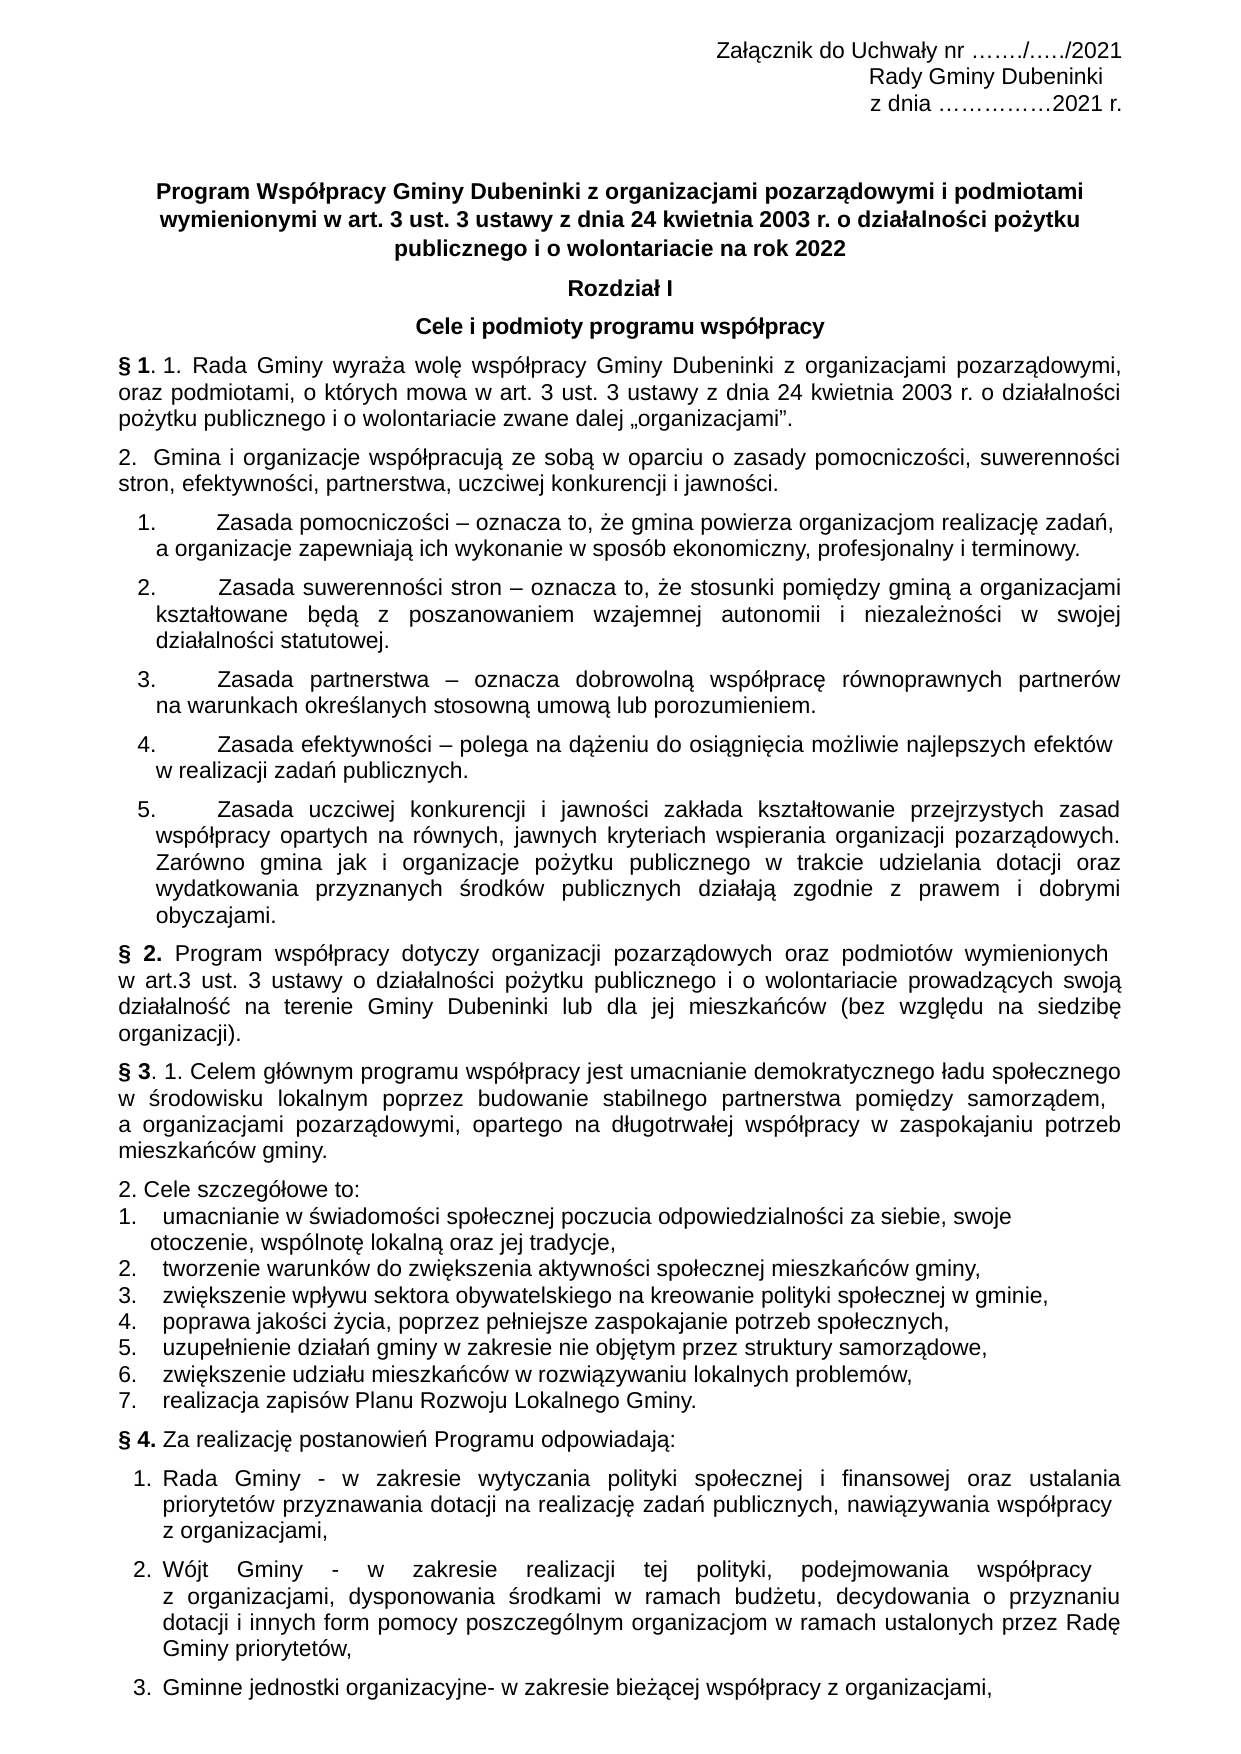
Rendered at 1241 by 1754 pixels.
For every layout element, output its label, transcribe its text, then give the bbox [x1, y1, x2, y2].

list zwiększenie wpływu sektora obywatelskiego na kreowanie polityki społecznej w gminie, [118, 1282, 1122, 1308]
text § 3. 1. Celem głównym programu współpracy jest umacnianie demokratycznego ładu społecznego w środowisku lokalnym poprzez budowanie stabilnego partnerstwa pomiędzy samorządem, a organizacjami pozarządowymi, opartego na długotrwałej współpracy w zaspokajaniu potrzeb mieszkańców gminy. [118, 1058, 1122, 1164]
list realizacja zapisów Planu Rozwoju Lokalnego Gminy. [118, 1387, 1122, 1413]
text Rady Gminy Dubeninki [118, 63, 1122, 90]
list uzupełnienie działań gminy w zakresie nie objętym przez struktury samorządowe, [118, 1334, 1122, 1361]
list Zasada efektywności – polega na dążeniu do osiągnięcia możliwie najlepszych efektów w realizacji zadań publicznych. [137, 731, 1121, 784]
list Zasada pomocniczości – oznacza to, że gmina powierza organizacjom realizację zadań, a organizacje zapewniają ich wykonanie w sposób ekonomiczny, profesjonalny i terminowy. [137, 509, 1122, 562]
text Program Współpracy Gminy Dubeninki z organizacjami pozarządowymi i podmiotami wymienionymi w art. 3 ust. 3 ustawy z dnia 24 kwietnia 2003 r. o działalności pożytku publicznego i o wolontariacie na rok 2022 [118, 176, 1122, 262]
subtitle Rozdział I [364, 274, 877, 301]
list Gmina i organizacje współpracują ze sobą w oparciu o zasady pomocniczości, suwerenności stron, efektywności, partnerstwa, uczciwej konkurencji i jawności. [118, 444, 1121, 496]
list tworzenie warunków do zwiększenia aktywności społecznej mieszkańców gminy, [118, 1255, 1122, 1282]
text otoczenie, wspólnotę lokalną oraz jej tradycje, [118, 1229, 1122, 1255]
list Zasada uczciwej konkurencji i jawności zakłada kształtowanie przejrzystych zasad współpracy opartych na równych, jawnych kryteriach wspierania organizacji pozarządowych. Zarówno gmina jak i organizacje pożytku publicznego w trakcie udzielania dotacji oraz wydatkowania przyznanych środków publicznych działają zgodnie z prawem i dobrymi obyczajami. [137, 796, 1121, 928]
list Rada Gminy - w zakresie wytyczania polityki społecznej i finansowej oraz ustalania priorytetów przyznawania dotacji na realizację zadań publicznych, nawiązywania współpracy z organizacjami, [133, 1465, 1121, 1544]
text Załącznik do Uchwały nr ……./.…./2021 [118, 37, 1122, 63]
text 2. Cele szczegółowe to: [118, 1176, 1122, 1203]
text § 1. 1. Rada Gminy wyraża wolę współpracy Gminy Dubeninki z organizacjami pozarządowymi, oraz podmiotami, o których mowa w art. 3 ust. 3 ustawy z dnia 24 kwietnia 2003 r. o działalności pożytku publicznego i o wolontariacie zwane dalej „organizacjami”. [118, 352, 1122, 431]
list zwiększenie udziału mieszkańców w rozwiązywaniu lokalnych problemów, [118, 1361, 1122, 1387]
list Zasada partnerstwa – oznacza dobrowolną współpracę równoprawnych partnerów na warunkach określanych stosowną umową lub porozumieniem. [137, 666, 1121, 718]
list Gminne jednostki organizacyjne- w zakresie bieżącej współpracy z organizacjami, [133, 1674, 1121, 1701]
text Cele i podmioty programu współpracy [364, 313, 876, 340]
list Wójt Gminy - w zakresie realizacji tej polityki, podejmowania współpracy z organizacjami, dysponowania środkami w ramach budżetu, decydowania o przyznaniu dotacji i innych form pomocy poszczególnym organizacjom w ramach ustalonych przez Radę Gminy priorytetów, [133, 1556, 1121, 1662]
text § 4. Za realizację postanowień Programu odpowiadają: [118, 1426, 810, 1452]
list poprawa jakości życia, poprzez pełniejsze zaspokajanie potrzeb społecznych, [118, 1308, 1122, 1334]
list umacnianie w świadomości społecznej poczucia odpowiedzialności za siebie, swoje [118, 1203, 1122, 1229]
text § 2. Program współpracy dotyczy organizacji pozarządowych oraz podmiotów wymienionych w art.3 ust. 3 ustawy o działalności pożytku publicznego i o wolontariacie prowadzących swoją działalność na terenie Gminy Dubeninki lub dla jej mieszkańców (bez względu na siedzibę organizacji). [118, 940, 1122, 1046]
text z dnia ……………2021 r. [118, 90, 1122, 116]
list Zasada suwerenności stron – oznacza to, że stosunki pomiędzy gminą a organizacjami kształtowane będą z poszanowaniem wzajemnej autonomii i niezależności w swojej działalności statutowej. [137, 574, 1122, 653]
